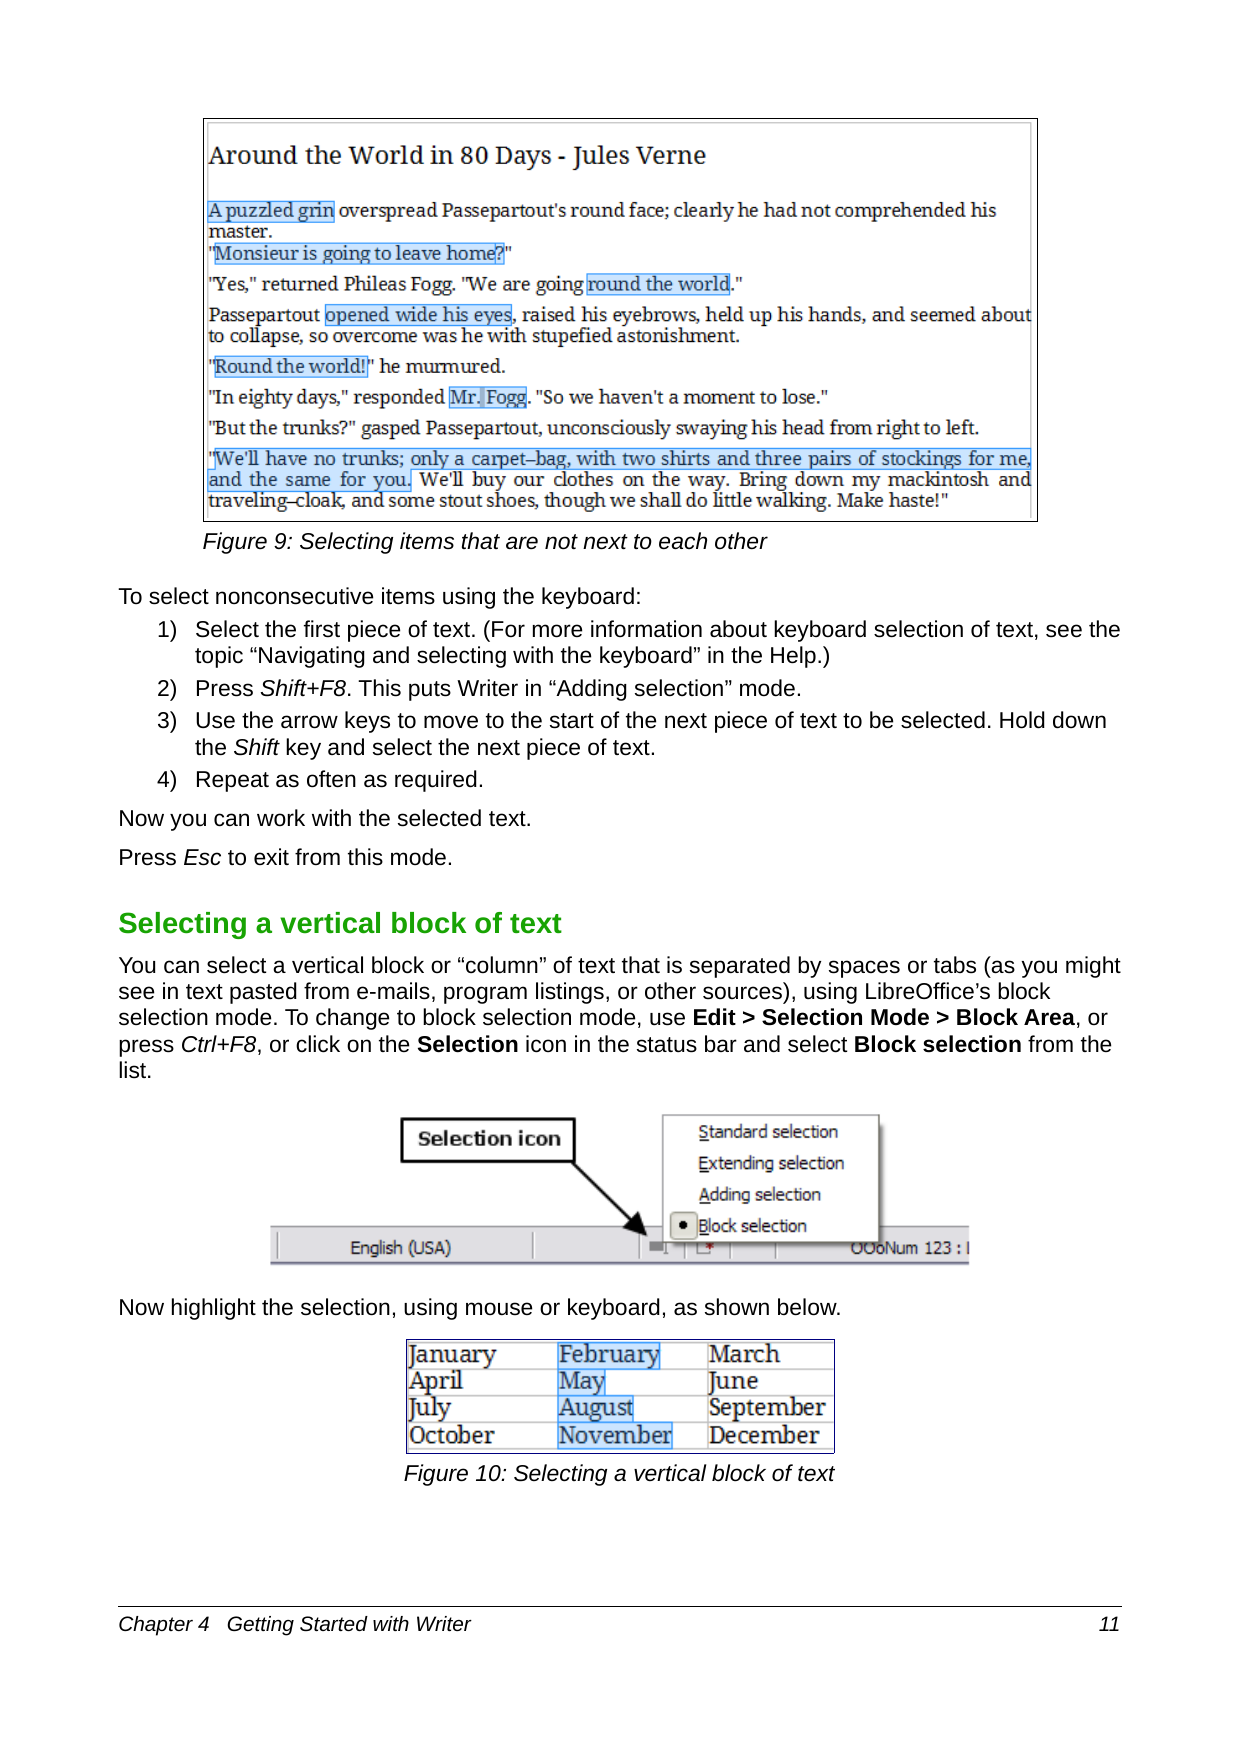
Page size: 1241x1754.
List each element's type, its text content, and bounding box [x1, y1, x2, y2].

text Figure 10: Selecting a vertical block of text [393, 1459, 848, 1486]
list To select nonconsecutive items using the keyboard: [118, 583, 1122, 609]
text Now you can work with the selected text. [118, 805, 1122, 831]
text You can select a vertical block or “column” of text that is separated by spaces or tabs (as you might see in text pasted from e-mails, program listings, or other sources), using LibreOffice’s block selection mode. To change to block selection mode, use Edit > Selection Mode > Block Area, or press Ctrl+F8, or click on the Selection icon in the status bar and select Block selection from the list. [118, 952, 1122, 1083]
list Press Shift+F8. This puts Writer in “Adding selection” mode. [177, 674, 1122, 701]
list Repeat as often as required. [177, 766, 1122, 792]
list Select the first piece of text. (For more information about keyboard selection of text, see the topic “Navigating and selecting with the keyboard” in the Help.) [177, 616, 1122, 668]
subtitle Selecting a vertical block of text [118, 906, 1122, 939]
picture [206, 122, 1034, 518]
picture [407, 1340, 834, 1453]
picture [267, 1102, 974, 1270]
text Figure 9: Selecting items that are not next to each other [202, 528, 1038, 554]
text Press Esc to exit from this mode. [118, 844, 1122, 870]
list Use the arrow keys to move to the start of the next piece of text to be selected. Hold down the Shift key and select the next piece of text. [177, 707, 1122, 760]
text Now highlight the selection, using mouse or keyboard, as shown below. [118, 1294, 1122, 1320]
